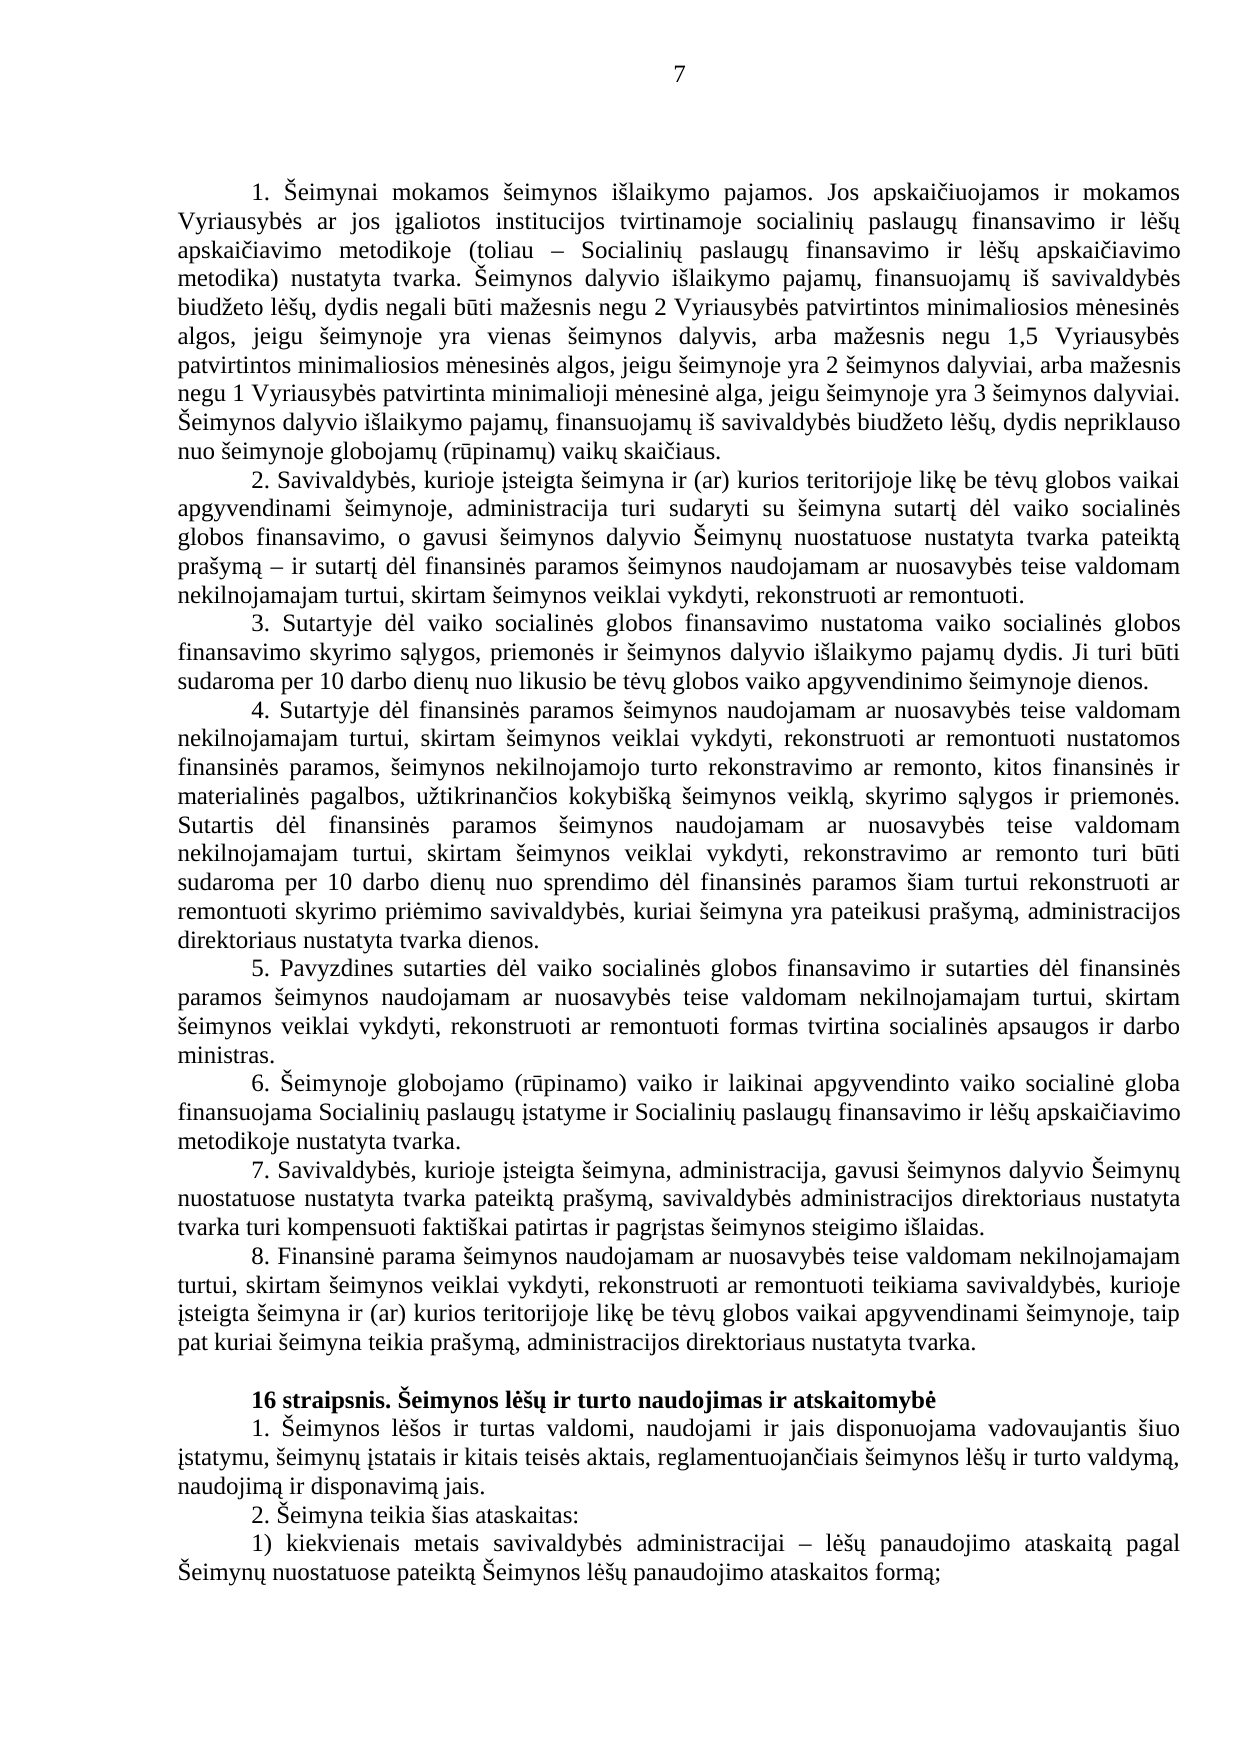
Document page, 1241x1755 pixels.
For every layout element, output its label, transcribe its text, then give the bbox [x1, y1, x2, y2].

text 2. Savivaldybės, kurioje įsteigta šeimyna ir (ar) kurios teritorijoje likę be tėvų globos vaikai apgyvendinami šeimynoje, administracija turi sudaryti su šeimyna sutartį dėl vaiko socialinės globos finansavimo, o gavusi šeimynos dalyvio Šeimynų nuostatuose nustatyta tvarka pateiktą prašymą – ir sutartį dėl finansinės paramos šeimynos naudojamam ar nuosavybės teise valdomam nekilnojamajam turtui, skirtam šeimynos veiklai vykdyti, rekonstruoti ar remontuoti. [177, 465, 1181, 608]
text 3. Sutartyje dėl vaiko socialinės globos finansavimo nustatoma vaiko socialinės globos finansavimo skyrimo sąlygos, priemonės ir šeimynos dalyvio išlaikymo pajamų dydis. Ji turi būti sudaroma per 10 darbo dienų nuo likusio be tėvų globos vaiko apgyvendinimo šeimynoje dienos. [177, 608, 1181, 695]
text 5. Pavyzdines sutarties dėl vaiko socialinės globos finansavimo ir sutarties dėl finansinės paramos šeimynos naudojamam ar nuosavybės teise valdomam nekilnojamajam turtui, skirtam šeimynos veiklai vykdyti, rekonstruoti ar remontuoti formas tvirtina socialinės apsaugos ir darbo ministras. [177, 953, 1181, 1068]
text 2. Šeimyna teikia šias ataskaitas: [177, 1500, 1181, 1528]
text 6. Šeimynoje globojamo (rūpinamo) vaiko ir laikinai apgyvendinto vaiko socialinė globa finansuojama Socialinių paslaugų įstatyme ir Socialinių paslaugų finansavimo ir lėšų apskaičiavimo metodikoje nustatyta tvarka. [177, 1068, 1181, 1155]
text 1) kiekvienais metais savivaldybės administracijai – lėšų panaudojimo ataskaitą pagal Šeimynų nuostatuose pateiktą Šeimynos lėšų panaudojimo ataskaitos formą; [177, 1528, 1181, 1586]
text 1. Šeimynai mokamos šeimynos išlaikymo pajamos. Jos apskaičiuojamos ir mokamos Vyriausybės ar jos įgaliotos institucijos tvirtinamoje socialinių paslaugų finansavimo ir lėšų apskaičiavimo metodikoje (toliau – Socialinių paslaugų finansavimo ir lėšų apskaičiavimo metodika) nustatyta tvarka. Šeimynos dalyvio išlaikymo pajamų, finansuojamų iš savivaldybės biudžeto lėšų, dydis negali būti mažesnis negu 2 Vyriausybės patvirtintos minimaliosios mėnesinės algos, jeigu šeimynoje yra vienas šeimynos dalyvis, arba mažesnis negu 1,5 Vyriausybės patvirtintos minimaliosios mėnesinės algos, jeigu šeimynoje yra 2 šeimynos dalyviai, arba mažesnis negu 1 Vyriausybės patvirtinta minimalioji mėnesinė alga, jeigu šeimynoje yra 3 šeimynos dalyviai. Šeimynos dalyvio išlaikymo pajamų, finansuojamų iš savivaldybės biudžeto lėšų, dydis nepriklauso nuo šeimynoje globojamų (rūpinamų) vaikų skaičiaus. [177, 177, 1181, 465]
text 8. Finansinė parama šeimynos naudojamam ar nuosavybės teise valdomam nekilnojamajam turtui, skirtam šeimynos veiklai vykdyti, rekonstruoti ar remontuoti teikiama savivaldybės, kurioje įsteigta šeimyna ir (ar) kurios teritorijoje likę be tėvų globos vaikai apgyvendinami šeimynoje, taip pat kuriai šeimyna teikia prašymą, administracijos direktoriaus nustatyta tvarka. [177, 1241, 1181, 1356]
text 1. Šeimynos lėšos ir turtas valdomi, naudojami ir jais disponuojama vadovaujantis šiuo įstatymu, šeimynų įstatais ir kitais teisės aktais, reglamentuojančiais šeimynos lėšų ir turto valdymą, naudojimą ir disponavimą jais. [177, 1413, 1181, 1500]
text 16 straipsnis. Šeimynos lėšų ir turto naudojimas ir atskaitomybė [177, 1385, 1181, 1413]
text 7. Savivaldybės, kurioje įsteigta šeimyna, administracija, gavusi šeimynos dalyvio Šeimynų nuostatuose nustatyta tvarka pateiktą prašymą, savivaldybės administracijos direktoriaus nustatyta tvarka turi kompensuoti faktiškai patirtas ir pagrįstas šeimynos steigimo išlaidas. [177, 1155, 1181, 1241]
text 4. Sutartyje dėl finansinės paramos šeimynos naudojamam ar nuosavybės teise valdomam nekilnojamajam turtui, skirtam šeimynos veiklai vykdyti, rekonstruoti ar remontuoti nustatomos finansinės paramos, šeimynos nekilnojamojo turto rekonstravimo ar remonto, kitos finansinės ir materialinės pagalbos, užtikrinančios kokybišką šeimynos veiklą, skyrimo sąlygos ir priemonės. Sutartis dėl finansinės paramos šeimynos naudojamam ar nuosavybės teise valdomam nekilnojamajam turtui, skirtam šeimynos veiklai vykdyti, rekonstravimo ar remonto turi būti sudaroma per 10 darbo dienų nuo sprendimo dėl finansinės paramos šiam turtui rekonstruoti ar remontuoti skyrimo priėmimo savivaldybės, kuriai šeimyna yra pateikusi prašymą, administracijos direktoriaus nustatyta tvarka dienos. [177, 695, 1181, 953]
